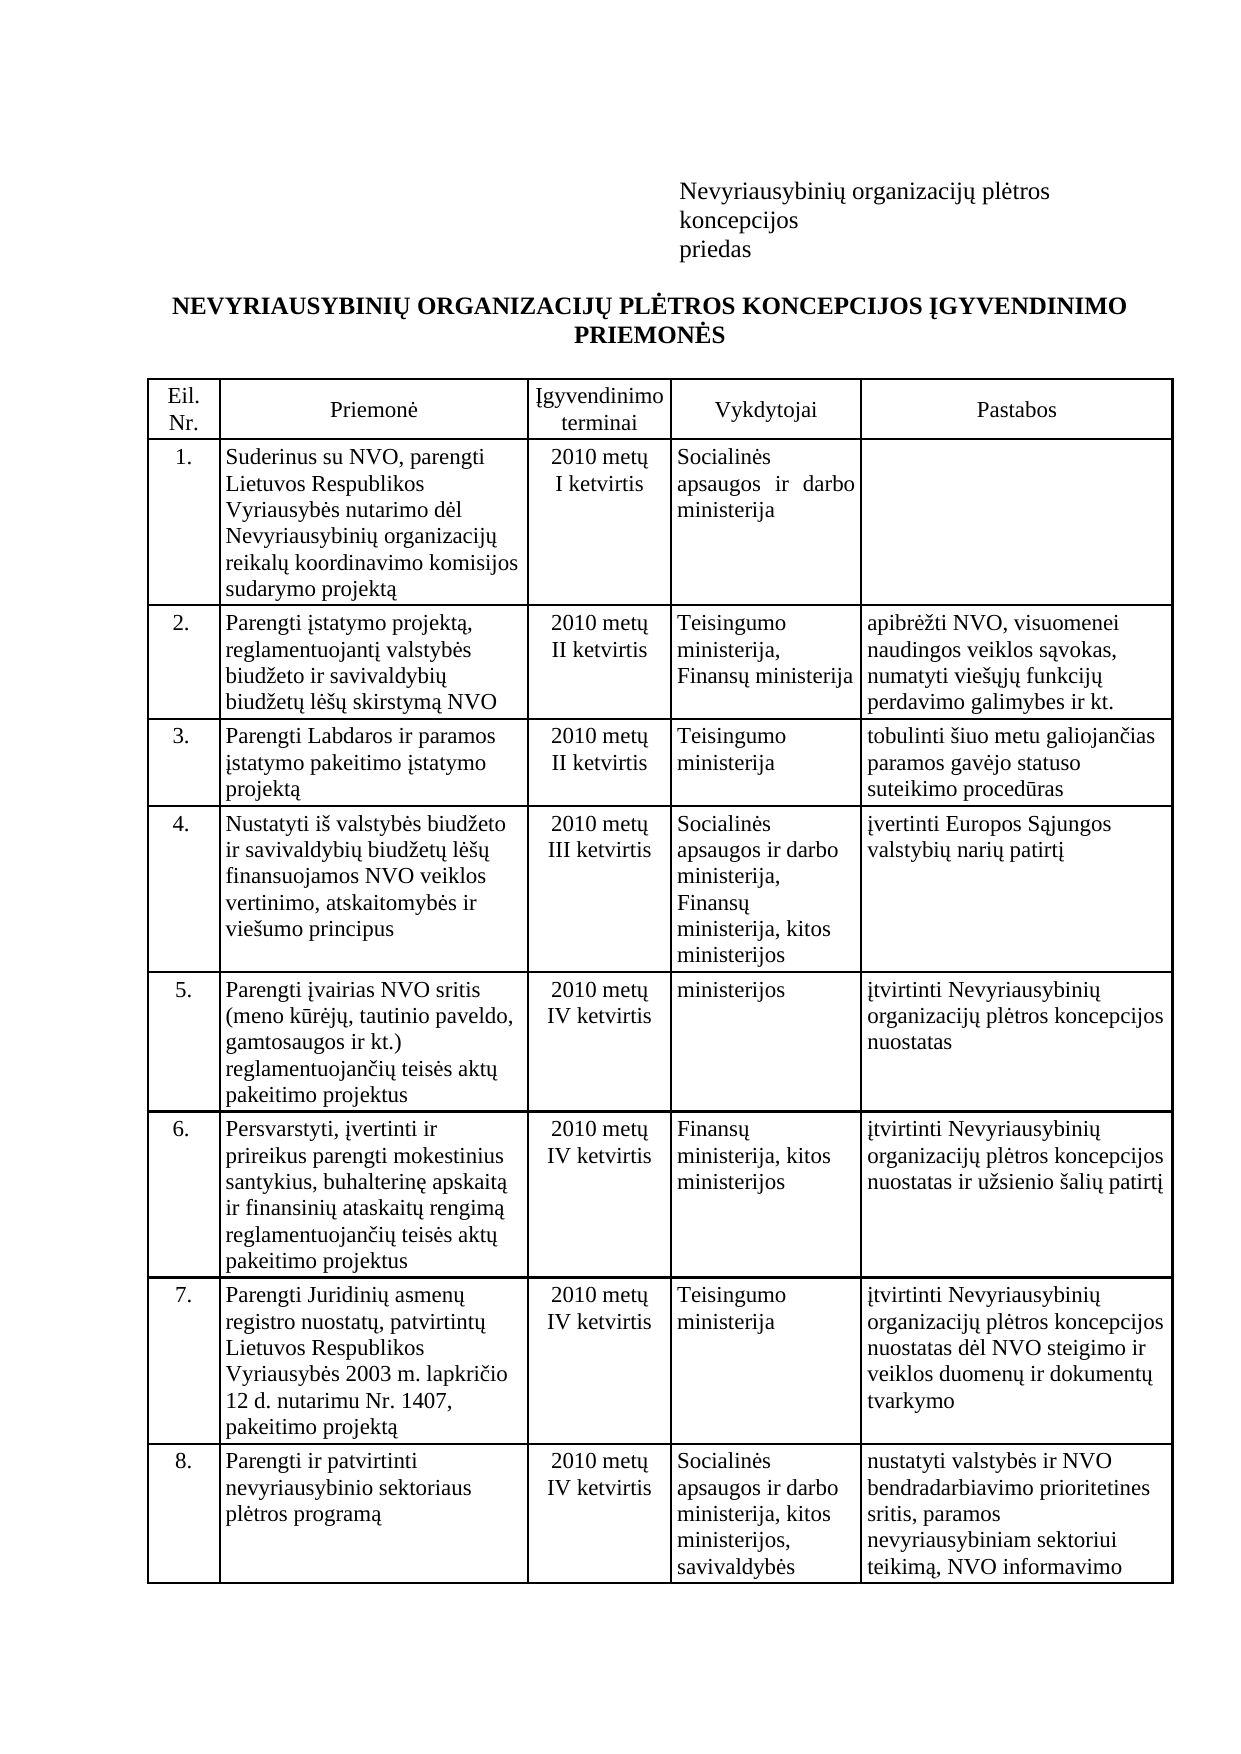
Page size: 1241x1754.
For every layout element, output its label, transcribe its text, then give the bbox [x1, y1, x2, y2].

table_cell Finansų ministerija, kitos ministerijos [672, 1113, 860, 1276]
table_cell apibrėžti NVO, visuomenei naudingos veiklos sąvokas, numatyti viešųjų funkcijų perdavimo galimybes ir kt. [862, 606, 1171, 718]
table_cell Parengti įvairias NVO sritis (meno kūrėjų, tautinio paveldo, gamtosaugos ir kt.) reglamentuojančių teisės aktų pakeitimo projektus [221, 973, 527, 1110]
table_cell 2010 metų II ketvirtis [529, 606, 670, 718]
table_cell 5. [149, 973, 219, 1110]
table_cell Suderinus su NVO, parengti Lietuvos Respublikos Vyriausybės nutarimo dėl Nevyriausybinių organizacijų reikalų koordinavimo komisijos sudarymo projektą [221, 440, 527, 604]
table_cell Parengti Labdaros ir paramos įstatymo pakeitimo įstatymo projektą [221, 720, 527, 804]
table_cell 2010 metų IV ketvirtis [529, 1279, 670, 1442]
table_cell 2010 metų IV ketvirtis [529, 973, 670, 1110]
table_cell Persvarstyti, įvertinti ir prireikus parengti mokestinius santykius, buhalterinę apskaitą ir finansinių ataskaitų rengimą reglamentuojančių teisės aktų pakeitimo projektus [221, 1113, 527, 1276]
table_header Pastabos [862, 380, 1171, 438]
table_cell 3. [149, 720, 219, 804]
table_cell ministerijos [672, 973, 860, 1110]
table_cell Socialinės apsaugos ir darbo ministerija, kitos ministerijos, savivaldybės [672, 1445, 860, 1582]
table_cell [862, 440, 1171, 604]
table_cell įvertinti Europos Sąjungos valstybių narių patirtį [862, 807, 1171, 971]
table_cell 2010 metų IV ketvirtis [529, 1113, 670, 1276]
table_cell 2010 metų IV ketvirtis [529, 1445, 670, 1582]
table_cell Parengti įstatymo projektą, reglamentuojantį valstybės biudžeto ir savivaldybių biudžetų lėšų skirstymą NVO [221, 606, 527, 718]
table_cell nustatyti valstybės ir NVO bendradarbiavimo prioritetines sritis, paramos nevyriausybiniam sektoriui teikimą, NVO informavimo [862, 1445, 1171, 1582]
text koncepcijos [148, 205, 1152, 234]
text Nevyriausybinių organizacijų plėtros KONCEPCIJOS ĮGYVENDINIMO PRIEMONĖS [148, 291, 1152, 349]
table_cell įtvirtinti Nevyriausybinių organizacijų plėtros koncepcijos nuostatas dėl NVO steigimo ir veiklos duomenų ir dokumentų tvarkymo [862, 1279, 1171, 1442]
table_cell 7. [149, 1279, 219, 1442]
table_cell 8. [149, 1445, 219, 1582]
table_cell 2010 metų I ketvirtis [529, 440, 670, 604]
table_cell 1. [149, 440, 219, 604]
table_cell 2. [149, 606, 219, 718]
table_header Priemonė [221, 380, 527, 438]
table_cell 2010 metų II ketvirtis [529, 720, 670, 804]
table_cell Socialinės apsaugos ir darbo ministerija [672, 440, 860, 604]
table_cell 2010 metų III ketvirtis [529, 807, 670, 971]
table_cell Nustatyti iš valstybės biudžeto ir savivaldybių biudžetų lėšų finansuojamos NVO veiklos vertinimo, atskaitomybės ir viešumo principus [221, 807, 527, 971]
table_cell Parengti Juridinių asmenų registro nuostatų, patvirtintų Lietuvos Respublikos Vyriausybės 2003 m. lapkričio 12 d. nutarimu Nr. 1407, pakeitimo projektą [221, 1279, 527, 1442]
table_cell įtvirtinti Nevyriausybinių organizacijų plėtros koncepcijos nuostatas [862, 973, 1171, 1110]
table_header Eil. Nr. [149, 380, 219, 438]
table_cell įtvirtinti Nevyriausybinių organizacijų plėtros koncepcijos nuostatas ir užsienio šalių patirtį [862, 1113, 1171, 1276]
text Nevyriausybinių organizacijų plėtros [148, 176, 1152, 205]
table_cell Teisingumo ministerija, Finansų ministerija [672, 606, 860, 718]
text priedas [148, 234, 1152, 263]
table_header Vykdytojai [672, 380, 860, 438]
table_cell 4. [149, 807, 219, 971]
table_cell Socialinės apsaugos ir darbo ministerija, Finansų ministerija, kitos ministerijos [672, 807, 860, 971]
table_cell Teisingumo ministerija [672, 720, 860, 804]
table_header Įgyvendinimo terminai [529, 380, 670, 438]
table_cell Parengti ir patvirtinti nevyriausybinio sektoriaus plėtros programą [221, 1445, 527, 1582]
table_cell 6. [149, 1113, 219, 1276]
table_cell tobulinti šiuo metu galiojančias paramos gavėjo statuso suteikimo procedūras [862, 720, 1171, 804]
table_cell Teisingumo ministerija [672, 1279, 860, 1442]
